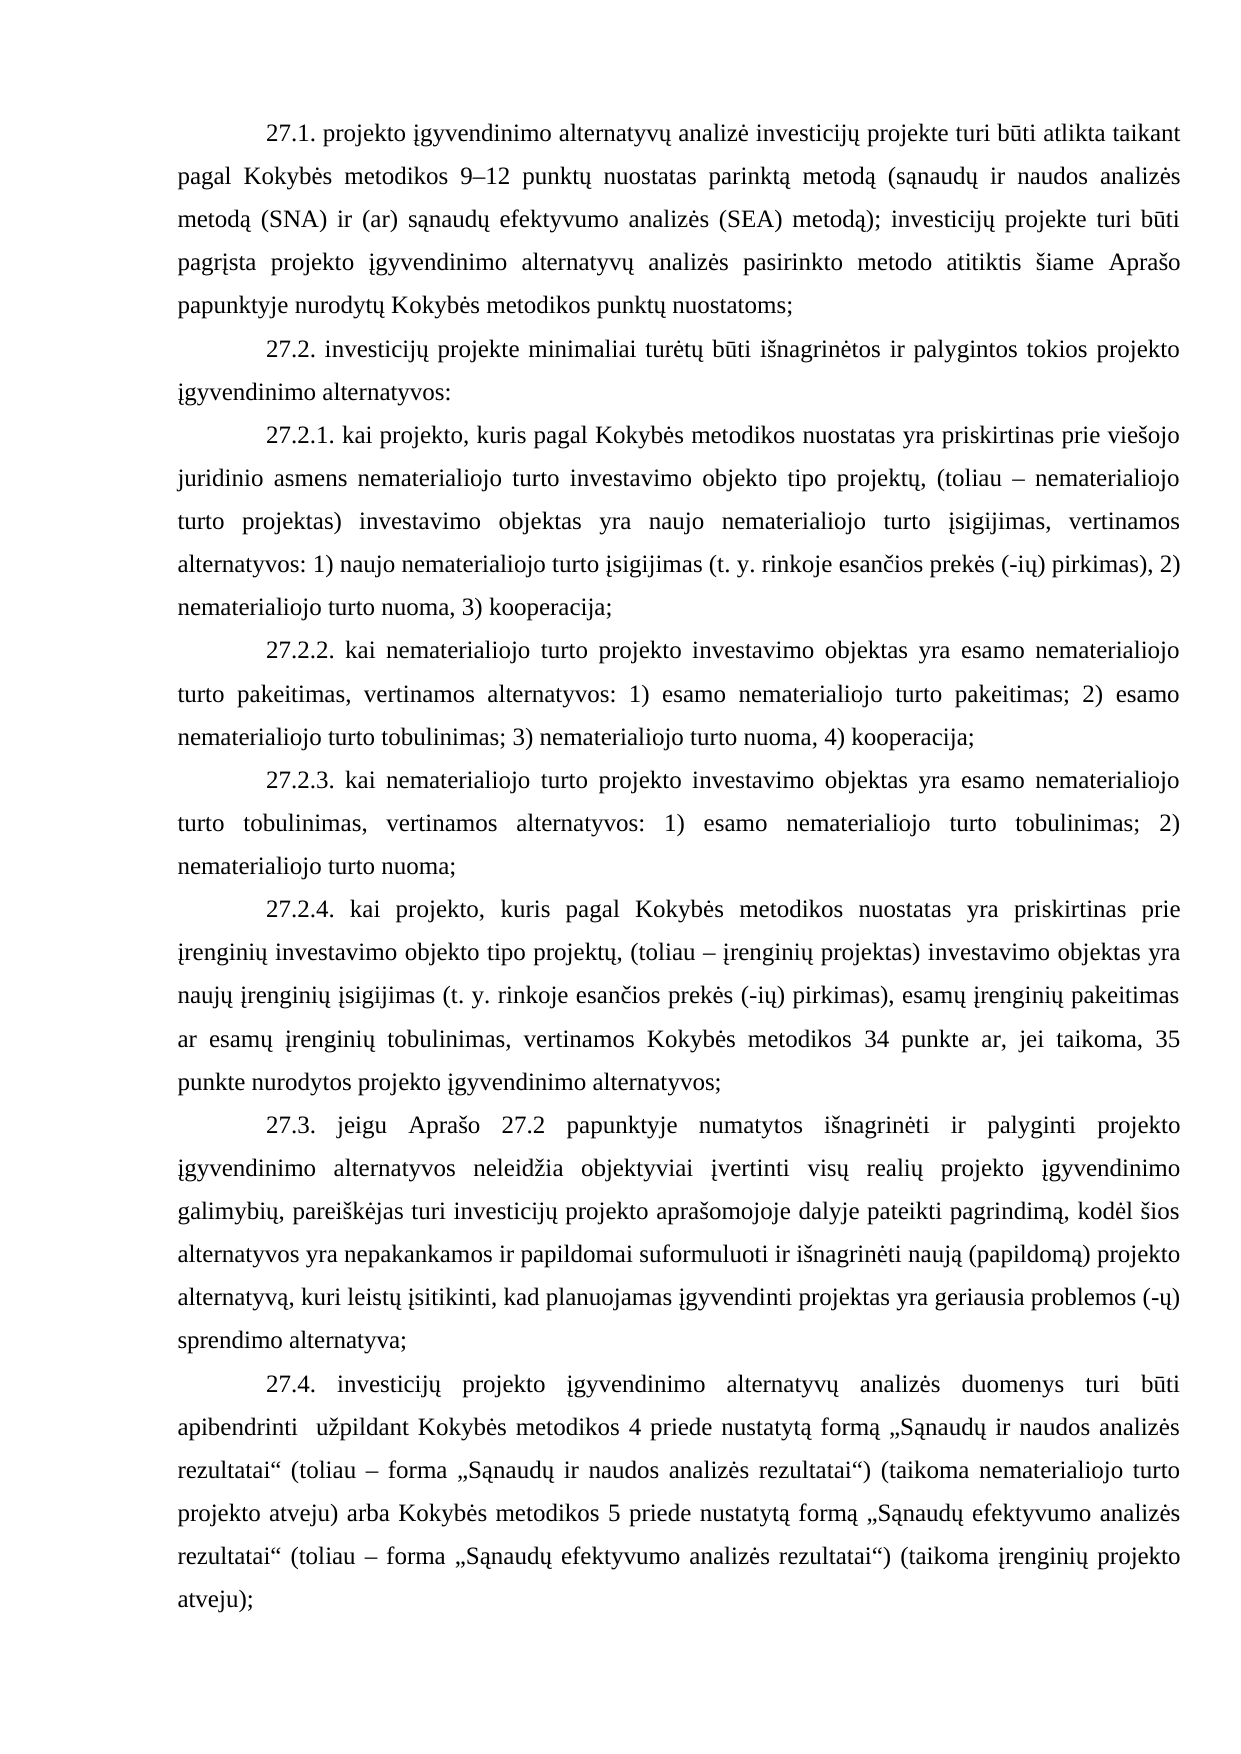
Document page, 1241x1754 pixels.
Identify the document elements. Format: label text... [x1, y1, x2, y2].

text 27.2.3. kai nematerialiojo turto projekto investavimo objektas yra esamo nematerialiojo turto tobulinimas, vertinamos alternatyvos: 1) esamo nematerialiojo turto tobulinimas; 2) nematerialiojo turto nuoma; [177, 765, 1181, 880]
text 27.4. investicijų projekto įgyvendinimo alternatyvų analizės duomenys turi būti apibendrinti užpildant Kokybės metodikos 4 priede nustatytą formą „Sąnaudų ir naudos analizės rezultatai“ (toliau – forma „Sąnaudų ir naudos analizės rezultatai“) (taikoma nematerialiojo turto projekto atveju) arba Kokybės metodikos 5 priede nustatytą formą „Sąnaudų efektyvumo analizės rezultatai“ (toliau – forma „Sąnaudų efektyvumo analizės rezultatai“) (taikoma įrenginių projekto atveju); [177, 1369, 1181, 1613]
text 27.3. jeigu Aprašo 27.2 papunktyje numatytos išnagrinėti ir palyginti projekto įgyvendinimo alternatyvos neleidžia objektyviai įvertinti visų realių projekto įgyvendinimo galimybių, pareiškėjas turi investicijų projekto aprašomojoje dalyje pateikti pagrindimą, kodėl šios alternatyvos yra nepakankamos ir papildomai suformuluoti ir išnagrinėti naują (papildomą) projekto alternatyvą, kuri leistų įsitikinti, kad planuojamas įgyvendinti projektas yra geriausia problemos (-ų) sprendimo alternatyva; [177, 1110, 1181, 1354]
text 27.2.4. kai projekto, kuris pagal Kokybės metodikos nuostatas yra priskirtinas prie įrenginių investavimo objekto tipo projektų, (toliau – įrenginių projektas) investavimo objektas yra naujų įrenginių įsigijimas (t. y. rinkoje esančios prekės (-ių) pirkimas), esamų įrenginių pakeitimas ar esamų įrenginių tobulinimas, vertinamos Kokybės metodikos 34 punkte ar, jei taikoma, 35 punkte nurodytos projekto įgyvendinimo alternatyvos; [177, 894, 1181, 1096]
text 27.2.1. kai projekto, kuris pagal Kokybės metodikos nuostatas yra priskirtinas prie viešojo juridinio asmens nematerialiojo turto investavimo objekto tipo projektų, (toliau – nematerialiojo turto projektas) investavimo objektas yra naujo nematerialiojo turto įsigijimas, vertinamos alternatyvos: 1) naujo nematerialiojo turto įsigijimas (t. y. rinkoje esančios prekės (-ių) pirkimas), 2) nematerialiojo turto nuoma, 3) kooperacija; [177, 420, 1181, 621]
text 27.2.2. kai nematerialiojo turto projekto investavimo objektas yra esamo nematerialiojo turto pakeitimas, vertinamos alternatyvos: 1) esamo nematerialiojo turto pakeitimas; 2) esamo nematerialiojo turto tobulinimas; 3) nematerialiojo turto nuoma, 4) kooperacija; [177, 636, 1181, 751]
text 27.1. projekto įgyvendinimo alternatyvų analizė investicijų projekte turi būti atlikta taikant pagal Kokybės metodikos 9–12 punktų nuostatas parinktą metodą (sąnaudų ir naudos analizės metodą (SNA) ir (ar) sąnaudų efektyvumo analizės (SEA) metodą); investicijų projekte turi būti pagrįsta projekto įgyvendinimo alternatyvų analizės pasirinkto metodo atitiktis šiame Aprašo papunktyje nurodytų Kokybės metodikos punktų nuostatoms; [177, 118, 1181, 319]
text 27.2. investicijų projekte minimaliai turėtų būti išnagrinėtos ir palygintos tokios projekto įgyvendinimo alternatyvos: [177, 334, 1181, 406]
